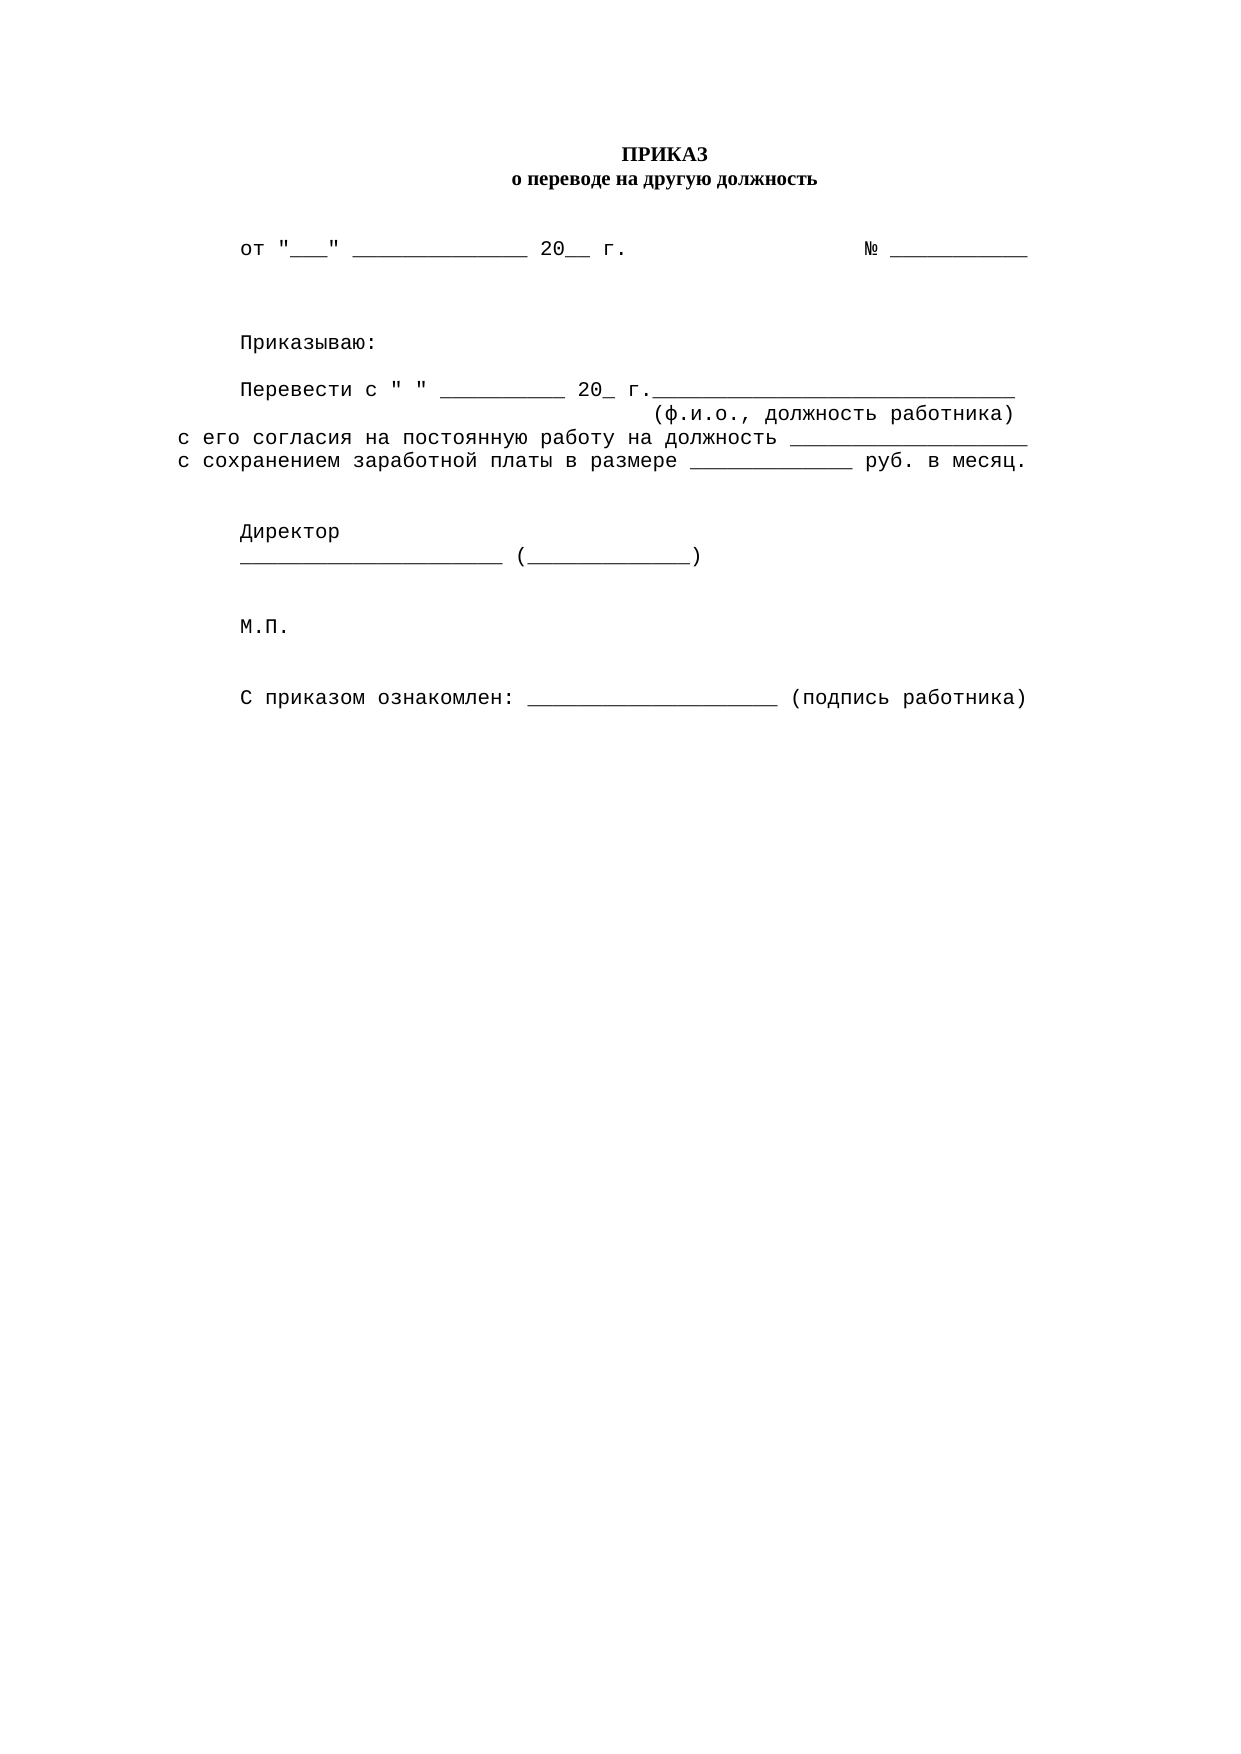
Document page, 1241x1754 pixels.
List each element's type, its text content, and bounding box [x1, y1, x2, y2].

text _____________________ (_____________) [177, 545, 1152, 569]
text С приказом ознакомлен: ____________________ (подпись работника) [177, 687, 1152, 711]
text о переводе на другую должность [177, 166, 1152, 190]
text ПРИКАЗ [177, 142, 1152, 166]
text (ф.и.о., должность работника) [177, 403, 1152, 427]
text Директор [177, 521, 1152, 545]
text Приказываю: [177, 332, 1152, 356]
text Перевести с " " __________ 20_ г._____________________________ [177, 379, 1152, 403]
text с сохранением заработной платы в размере _____________ руб. в месяц. [177, 450, 1152, 474]
text с его согласия на постоянную работу на должность ___________________ [177, 427, 1152, 450]
text от "___" ______________ 20__ г. № ___________ [177, 238, 1152, 261]
text М.П. [177, 616, 1152, 639]
